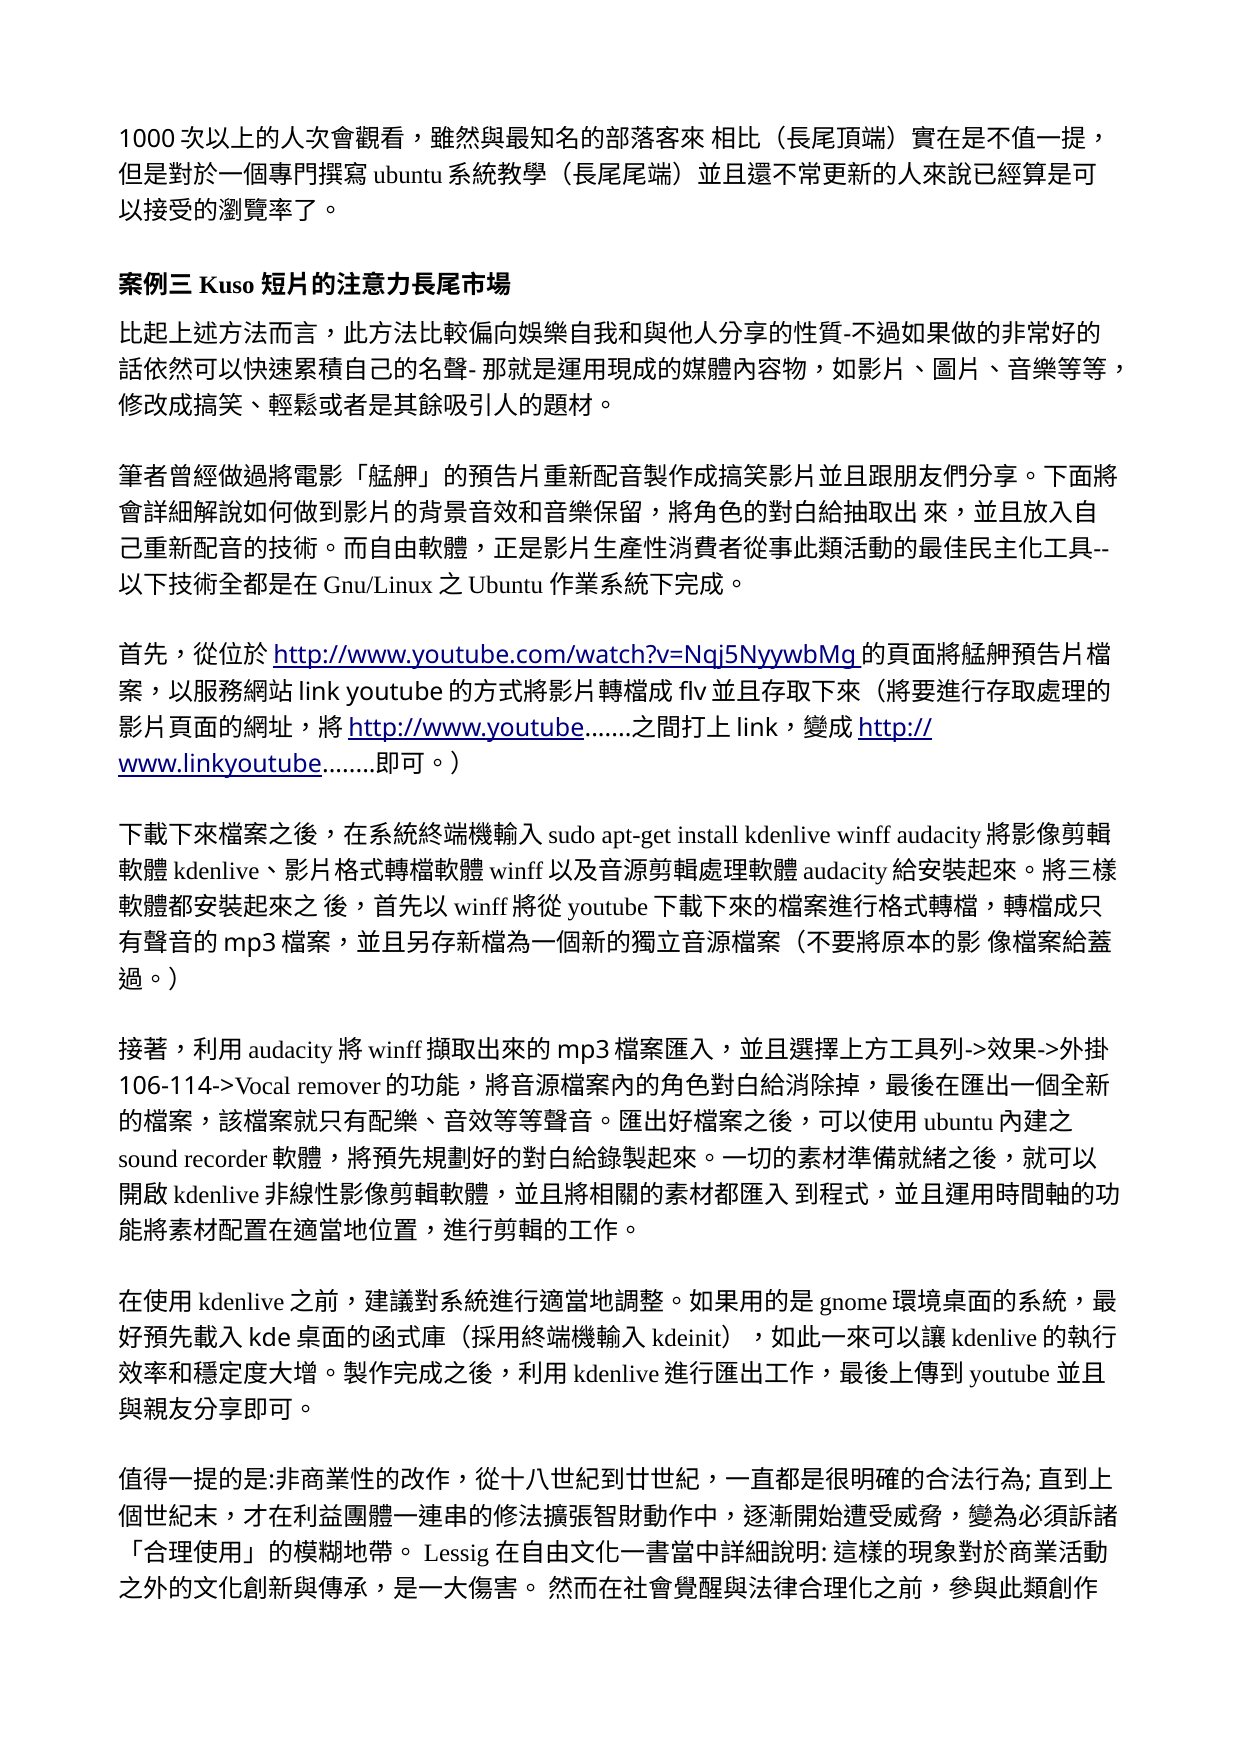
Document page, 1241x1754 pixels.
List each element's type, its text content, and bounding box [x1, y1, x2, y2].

text 比起上述方法而言，此方法比較偏向娛樂自我和與他人分享的性質-不過如果做的非常好的話依然可以快速累積自己的名聲- 那就是運用現成的媒體內容物，如影片、圖片、音樂等等，修改成搞笑、輕鬆或者是其餘吸引人的題材。 筆者曾經做過將電影「艋舺」的預告片重新配音製作成搞笑影片並且跟朋友們分享。下面將會詳細解說如何做到影片的背景音效和音樂保留，將角色的對白給抽取出 來，並且放入自己重新配音的技術。而自由軟體，正是影片生產性消費者從事此類活動的最佳民主化工具--以下技術全都是在Gnu/Linux之Ubuntu 作業系統下完成。 首先，從位於http://www.youtube.com/watch?v=Nqj5NyywbMg的頁面將艋舺預告片檔案，以服務網站link youtube的方式將影片轉檔成flv並且存取下來（將要進行存取處理的影片頁面的網址，將http://www.youtube.......之間打上link，變成http://www.linkyoutube........即可。） 下載下來檔案之後，在系統終端機輸入sudo apt-get install kdenlive winff audacity將影像剪輯軟體kdenlive、影片格式轉檔軟體winff以及音源剪輯處理軟體audacity給安裝起來。將三樣軟體都安裝起來之 後，首先以winff將從youtube下載下來的檔案進行格式轉檔，轉檔成只有聲音的mp3檔案，並且另存新檔為一個新的獨立音源檔案（不要將原本的影 像檔案給蓋過。） 接著，利用audacity將winff擷取出來的mp3檔案匯入，並且選擇上方工具列->效果->外掛106-114->Vocal remover的功能，將音源檔案內的角色對白給消除掉，最後在匯出一個全新的檔案，該檔案就只有配樂、音效等等聲音。匯出好檔案之後，可以使用 ubuntu內建之sound recorder軟體，將預先規劃好的對白給錄製起來。一切的素材準備就緒之後，就可以開啟kdenlive非線性影像剪輯軟體，並且將相關的素材都匯入 到程式，並且運用時間軸的功能將素材配置在適當地位置，進行剪輯的工作。 在使用kdenlive之前，建議對系統進行適當地調整。如果用的是gnome環境桌面的系統，最好預先載入kde桌面的函式庫（採用終端機輸入 kdeinit），如此一來可以讓kdenlive的執行效率和穩定度大增。製作完成之後，利用kdenlive進行匯出工作，最後上傳到youtube 並且與親友分享即可。 值得一提的是:非商業性的改作，從十八世紀到廿世紀，一直都是很明確的合法行為; 直到上個世紀末，才在利益團體一連串的修法擴張智財動作中，逐漸開始遭受威脅，變為必須訴諸「合理使用」的模糊地帶。 Lessig 在自由文化一書當中詳細說明: 這樣的現象對於商業活動之外的文化創新與傳承，是一大傷害。 然而在社會覺醒與法律合理化之前，參與此類創作的生產性消費者，仍舊必須謹慎自我設限引用影片的長度，以免觸法。 [118, 313, 1122, 1605]
text 1000次以上的人次會觀看，雖然與最知名的部落客來 相比（長尾頂端）實在是不值一提，但是對於一個專門撰寫ubuntu系統教學（長尾尾端）並且還不常更新的人來說已經算是可以接受的瀏覽率了。 [118, 118, 1122, 227]
subtitle 案例三 Kuso 短片的注意力長尾市場 [118, 264, 1122, 301]
